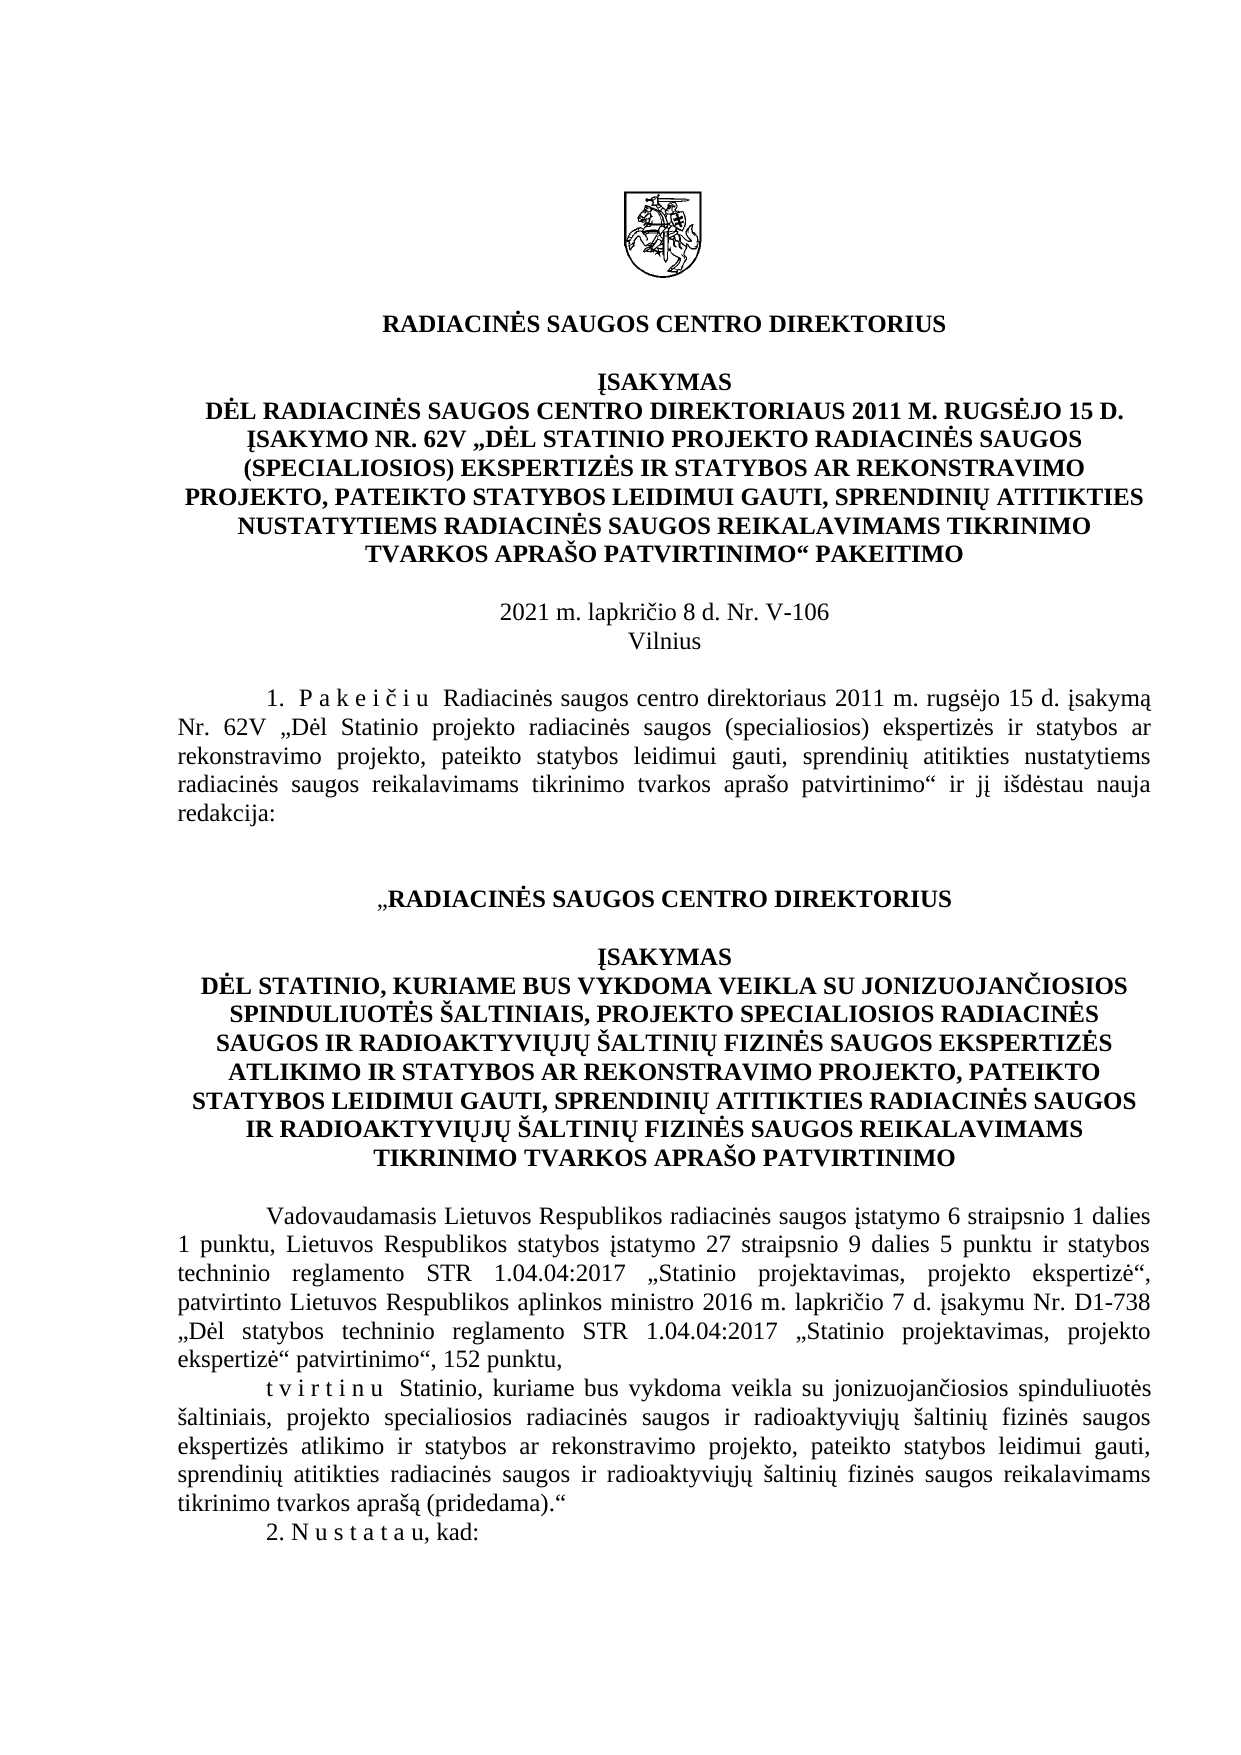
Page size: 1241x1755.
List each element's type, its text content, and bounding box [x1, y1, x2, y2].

text 2021 m. lapkričio 8 d. Nr. V-106 [177, 597, 1152, 626]
text 1. Pakeičiu Radiacinės saugos centro direktoriaus 2011 m. rugsėjo 15 d. įsakymą Nr. 62V „Dėl Statinio projekto radiacinės saugos (specialiosios) ekspertizės ir statybos ar rekonstravimo projekto, pateikto statybos leidimui gauti, sprendinių atitikties nustatytiems radiacinės saugos reikalavimams tikrinimo tvarkos aprašo patvirtinimo“ ir jį išdėstau nauja redakcija: [177, 683, 1152, 827]
text tvirtinu Statinio, kuriame bus vykdoma veikla su jonizuojančiosios spinduliuotės šaltiniais, projekto specialiosios radiacinės saugos ir radioaktyviųjų šaltinių fizinės saugos ekspertizės atlikimo ir statybos ar rekonstravimo projekto, pateikto statybos leidimui gauti, sprendinių atitikties radiacinės saugos ir radioaktyviųjų šaltinių fizinės saugos reikalavimams tikrinimo tvarkos aprašą (pridedama).“ [177, 1373, 1152, 1517]
text ĮSAKYMAS [177, 942, 1152, 971]
text Vilnius [177, 626, 1152, 654]
text „RADIACINĖS SAUGOS CENTRO DIREKTORIUS [177, 884, 1152, 913]
text DĖL STATINIO, KURIAME BUS VYKDOMA VEIKLA SU JONIZUOJANČIOSIOS SPINDULIUOTĖS ŠALTINIAIS, PROJEKTO SPECIALIOSIOS RADIACINĖS SAUGOS IR RADIOAKTYVIŲJŲ ŠALTINIŲ FIZINĖS SAUGOS EKSPERTIZĖS ATLIKIMO IR STATYBOS AR REKONSTRAVIMO PROJEKTO, PATEIKTO STATYBOS LEIDIMUI GAUTI, SPRENDINIŲ ATITIKTIES RADIACINĖS SAUGOS IR RADIOAKTYVIŲJŲ ŠALTINIŲ FIZINĖS SAUGOS REIKALAVIMAMS TIKRINIMO TVARKOS APRAŠO PATVIRTINIMO [177, 971, 1152, 1172]
text ĮSAKYMAS [177, 367, 1152, 396]
text 2. Nustatau, kad: [177, 1517, 1152, 1546]
text Vadovaudamasis Lietuvos Respublikos radiacinės saugos įstatymo 6 straipsnio 1 dalies 1 punktu, Lietuvos Respublikos statybos įstatymo 27 straipsnio 9 dalies 5 punktu ir statybos techninio reglamento STR 1.04.04:2017 „Statinio projektavimas, projekto ekspertizė“, patvirtinto Lietuvos Respublikos aplinkos ministro 2016 m. lapkričio 7 d. įsakymu Nr. D1-738 „Dėl statybos techninio reglamento STR 1.04.04:2017 „Statinio projektavimas, projekto ekspertizė“ patvirtinimo“, 152 punktu, [177, 1201, 1152, 1373]
text DĖL RADIACINĖS SAUGOS CENTRO DIREKTORIAUS 2011 M. RUGSĖJO 15 D. ĮSAKYMO NR. 62V „DĖL STATINIO PROJEKTO RADIACINĖS SAUGOS (SPECIALIOSIOS) EKSPERTIZĖS IR STATYBOS AR REKONSTRAVIMO PROJEKTO, PATEIKTO STATYBOS LEIDIMUI GAUTI, SPRENDINIŲ ATITIKTIES NUSTATYTIEMS RADIACINĖS SAUGOS REIKALAVIMAMS TIKRINIMO TVARKOS APRAŠO PATVIRTINIMO“ PAKEITIMO [177, 396, 1152, 568]
text RADIACINĖS SAUGOS CENTRO DIREKTORIUS [177, 309, 1152, 338]
